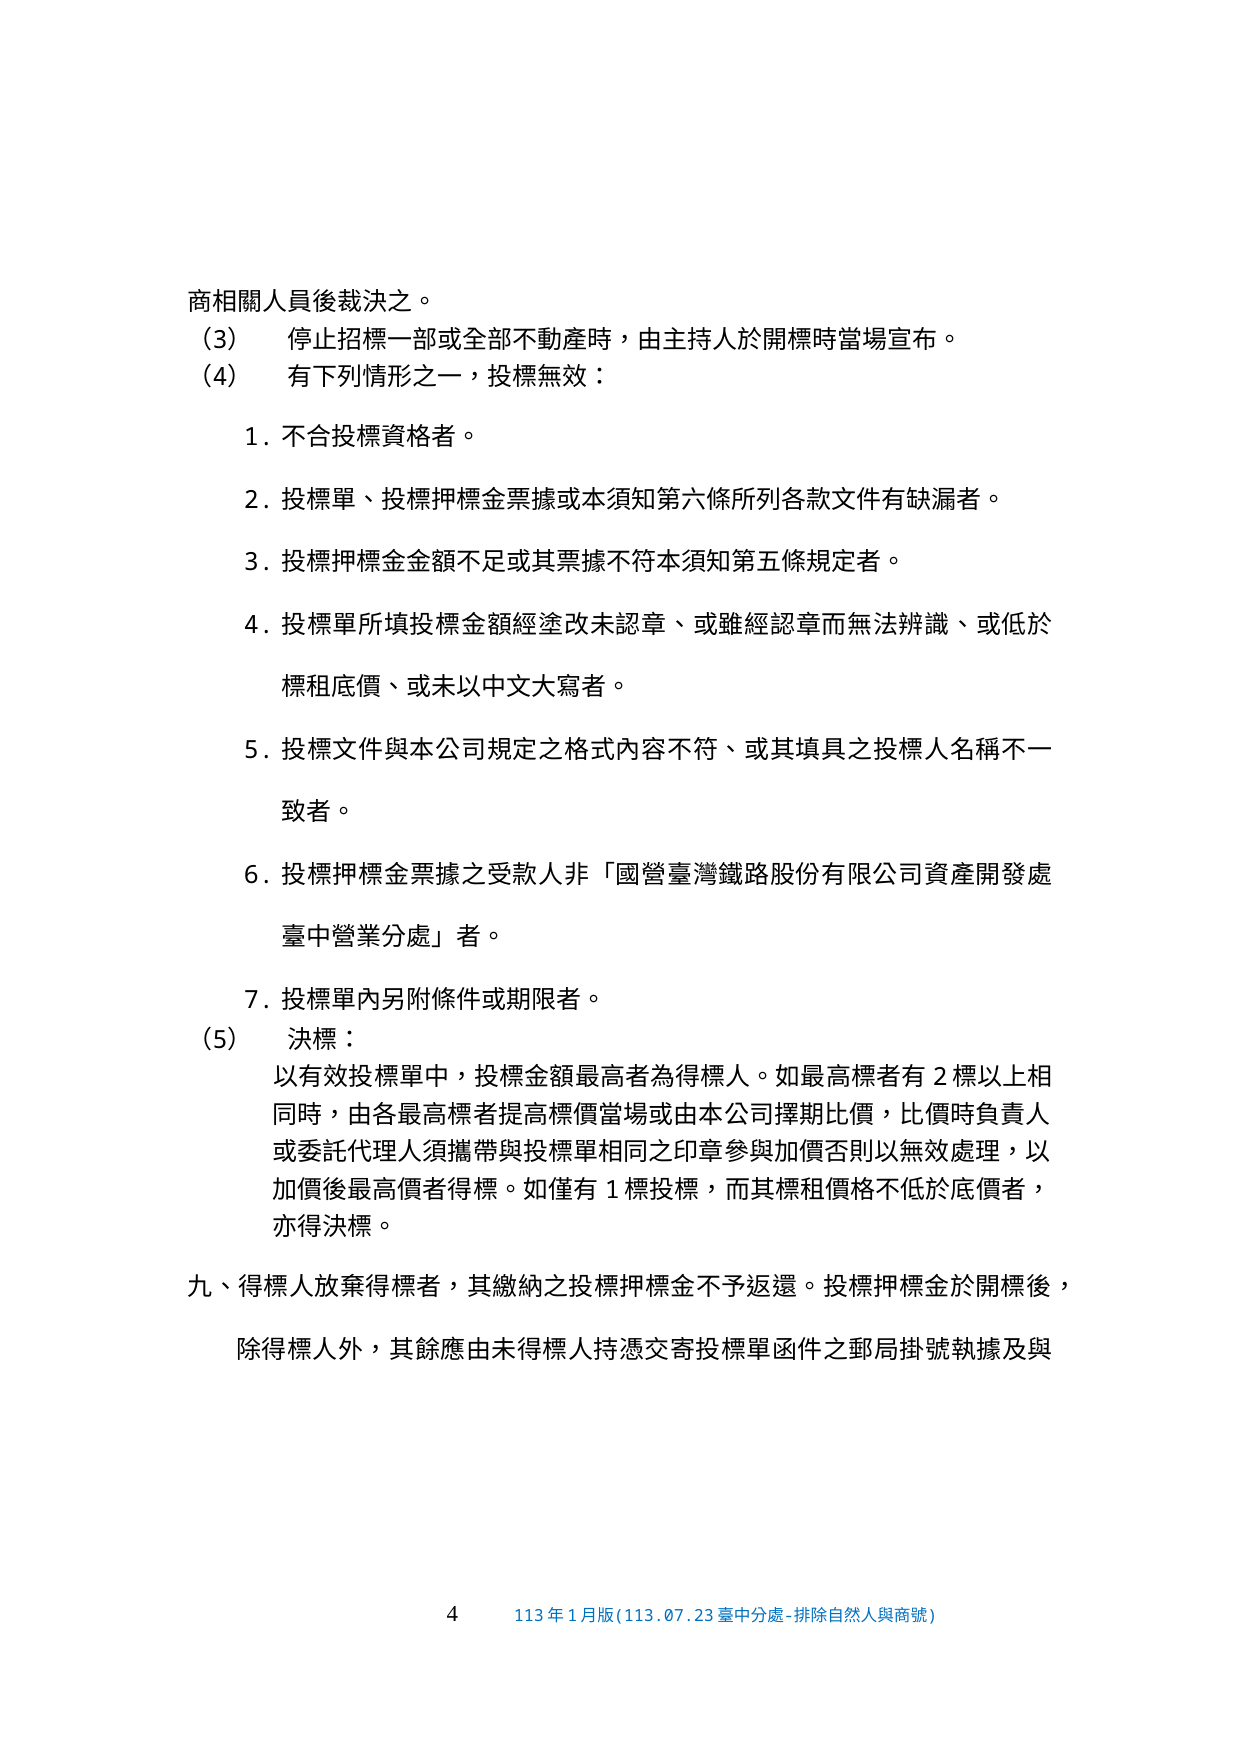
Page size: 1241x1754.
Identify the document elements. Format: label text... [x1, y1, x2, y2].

list 停止招標一部或全部不動產時，由主持人於開標時當場宣布。 [187, 318, 1051, 356]
list 投標文件與本公司規定之格式內容不符、或其填具之投標人名稱不一致者。 [244, 706, 1053, 831]
list 投標單所填投標金額經塗改未認章、或雖經認章而無法辨識、或低於標租底價、或未以中文大寫者。 [244, 581, 1053, 706]
list 商相關人員後裁決之。 [187, 281, 1051, 318]
list 投標單、投標押標金票據或本須知第六條所列各款文件有缺漏者。 [244, 456, 1053, 518]
list 投標單內另附條件或期限者。 [244, 956, 1053, 1018]
list 投標押標金票據之受款人非「國營臺灣鐵路股份有限公司資產開發處臺中營業分處」者。 [244, 831, 1053, 956]
text 以有效投標單中，投標金額最高者為得標人。如最高標者有2標以上相同時，由各最高標者提高標價當場或由本公司擇期比價，比價時負責人或委託代理人須攜帶與投標單相同之印章參與加價否則以無效處理，以加價後最高價者得標。如僅有1標投標，而其標租價格不低於底價者，亦得決標。 [272, 1056, 1053, 1243]
list 投標押標金金額不足或其票據不符本須知第五條規定者。 [244, 518, 1053, 581]
list 不合投標資格者。 [244, 393, 1053, 456]
text 九、得標人放棄得標者，其繳納之投標押標金不予返還。投標押標金於開標後，除得標人外，其餘應由未得標人持憑交寄投標單函件之郵局掛號執據及與投標單內所蓋相同之印章，無息領回；或由未得標人出具委託書(所蓋印章與投標單相同)委託受託人(應附身分證明文件)領回。 [187, 1243, 1053, 1368]
list 決標： [187, 1018, 1051, 1056]
list 有下列情形之一，投標無效： [187, 356, 1051, 393]
